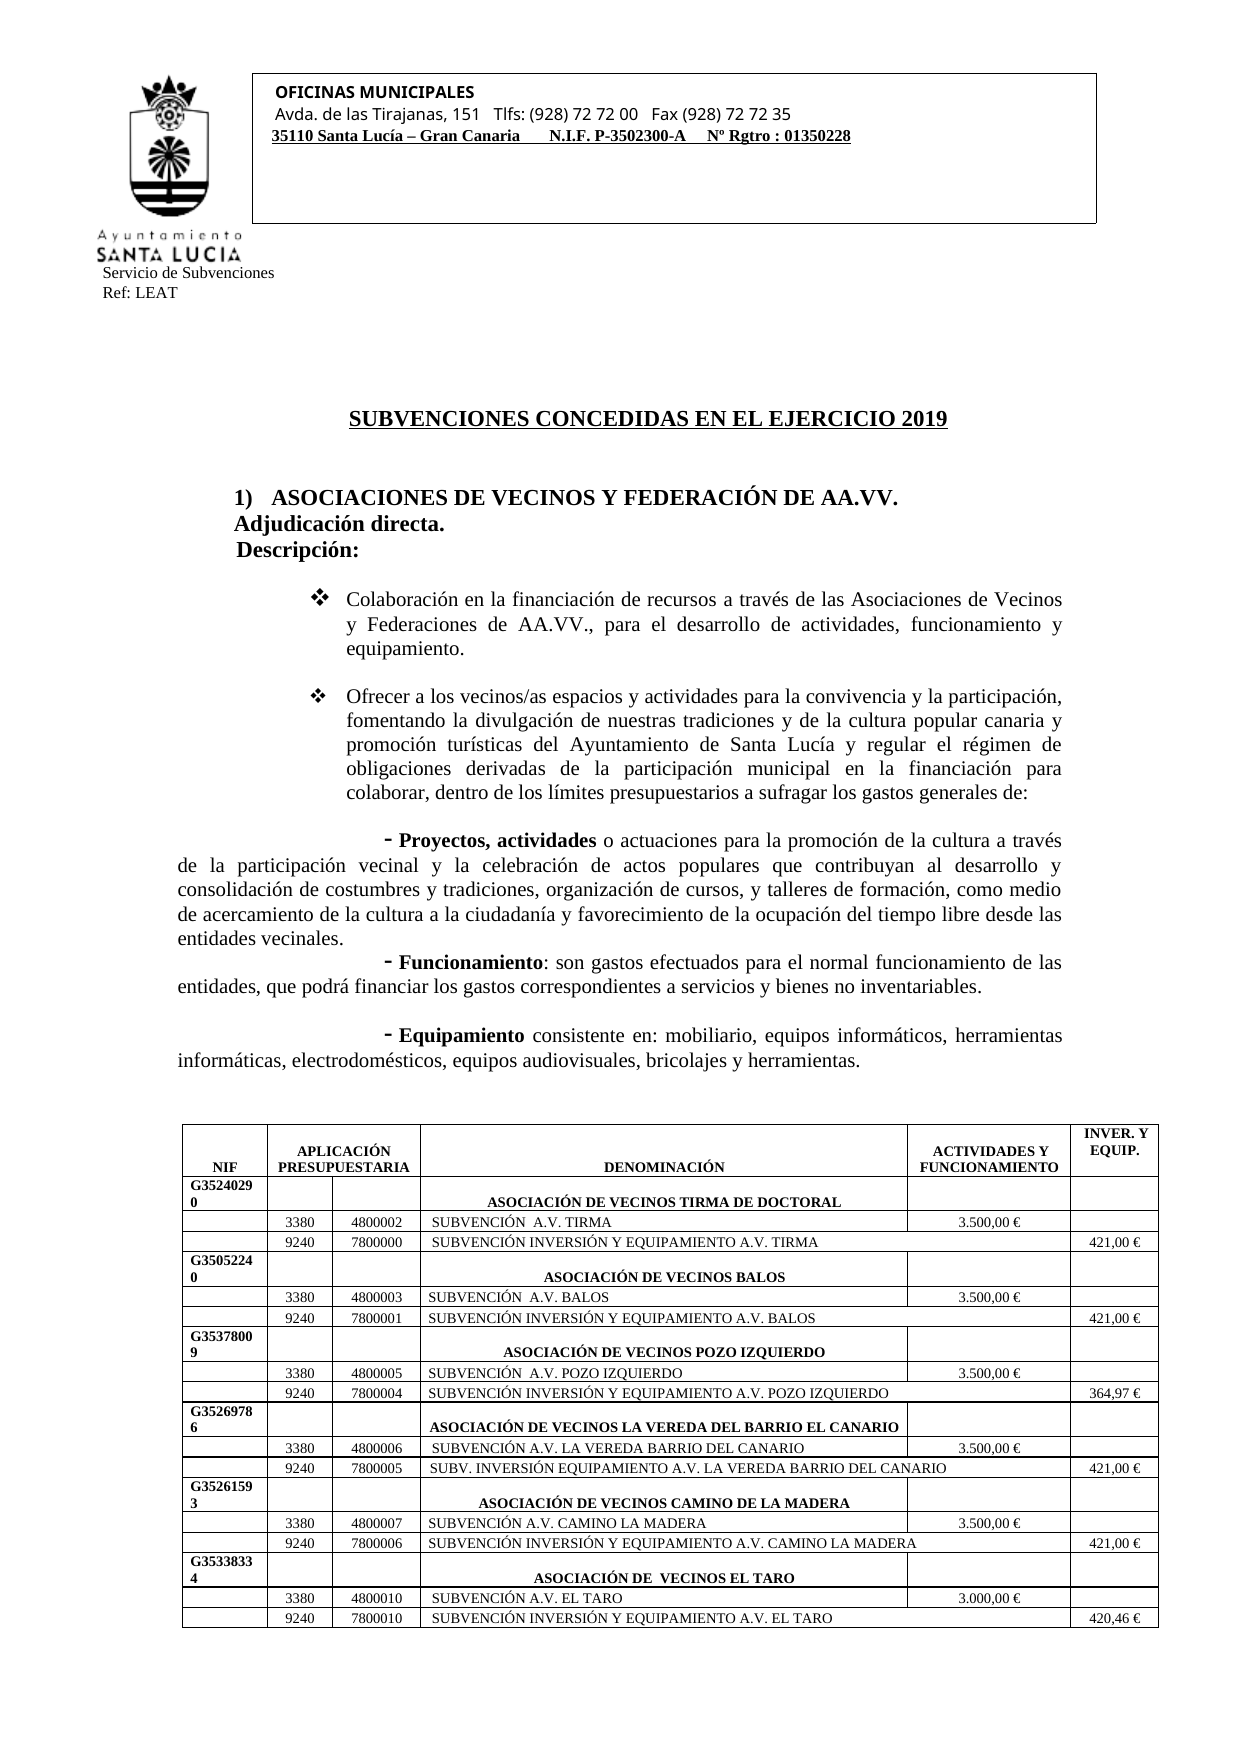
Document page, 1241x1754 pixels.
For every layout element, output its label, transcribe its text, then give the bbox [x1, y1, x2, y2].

table_cell 4800003 [333, 1287, 420, 1306]
table_cell 7800000 [333, 1232, 420, 1251]
table_cell 4800010 [333, 1588, 420, 1607]
table_cell SUBVENCIÓN A.V. POZO IZQUIERDO [421, 1362, 907, 1381]
table_cell [908, 1478, 1070, 1511]
table_cell [1071, 1437, 1158, 1456]
table_cell SUBVENCIÓN A.V. TIRMA [421, 1211, 907, 1231]
table_cell [183, 1232, 267, 1251]
list ASOCIACIONES DE VECINOS Y FEDERACIÓN DE AA.VV. [233, 484, 1063, 510]
table_header APLICACIÓN PRESUPUESTARIA [268, 1125, 420, 1176]
table_cell 9240 [268, 1307, 332, 1326]
list Colaboración en la financiación de recursos a través de las Asociaciones de Vecinos y Federaciones de AA.VV., para el desarrollo de actividades, funcionamiento y equipamiento. [308, 587, 1063, 660]
table_header INVER. Y EQUIP. [1071, 1125, 1158, 1176]
list Equipamiento consistente en: mobiliario, equipos informáticos, herramientas informáticas, electrodomésticos, equipos audiovisuales, bricolajes y herramientas. [177, 1023, 1063, 1072]
list Funcionamiento: son gastos efectuados para el normal funcionamiento de las entidades, que podrá financiar los gastos correspondientes a servicios y bienes no inventariables. [177, 949, 1063, 998]
table_cell [268, 1478, 332, 1511]
table_cell [268, 1553, 332, 1586]
table_cell [1071, 1512, 1158, 1532]
table_cell [183, 1458, 267, 1477]
table_cell SUBVENCIÓN A.V. LA VEREDA BARRIO DEL CANARIO [421, 1437, 907, 1456]
list Proyectos, actividades o actuaciones para la promoción de la cultura a través de la participación vecinal y la celebración de actos populares que contribuyan al desarrollo y consolidación de costumbres y tradiciones, organización de cursos, y talleres de formación, como medio de acercamiento de la cultura a la ciudadanía y favorecimiento de la ocupación del tiempo libre desde las entidades vecinales. [177, 828, 1063, 949]
table_cell 3380 [268, 1512, 332, 1532]
table_cell 4800007 [333, 1512, 420, 1532]
table_cell 9240 [268, 1533, 332, 1552]
table_cell SUBVENCIÓN INVERSIÓN Y EQUIPAMIENTO A.V. CAMINO LA MADERA [421, 1533, 1070, 1552]
table_cell [183, 1533, 267, 1552]
text SUBVENCIONES CONCEDIDAS EN EL EJERCICIO 2019 [177, 405, 1063, 431]
table_cell 9240 [268, 1608, 332, 1627]
table_cell 4800006 [333, 1437, 420, 1456]
table_header NIF [183, 1125, 267, 1176]
table_cell 3380 [268, 1437, 332, 1456]
table_cell 3.500,00 € [908, 1211, 1070, 1231]
table_cell [268, 1403, 332, 1436]
table_cell [908, 1252, 1070, 1286]
table_cell SUBV. INVERSIÓN EQUIPAMIENTO A.V. LA VEREDA BARRIO DEL CANARIO [421, 1458, 1070, 1477]
table_cell [333, 1177, 420, 1210]
table_cell [183, 1382, 267, 1401]
table_cell [268, 1327, 332, 1361]
table_cell [333, 1327, 420, 1361]
table_cell 3.500,00 € [908, 1362, 1070, 1381]
table_cell ASOCIACIÓN DE VECINOS BALOS [421, 1252, 907, 1286]
table_cell G35378009 [183, 1327, 267, 1361]
table_cell ASOCIACIÓN DE VECINOS LA VEREDA DEL BARRIO EL CANARIO [421, 1403, 907, 1436]
table_cell [908, 1327, 1070, 1361]
table_cell SUBVENCIÓN A.V. CAMINO LA MADERA [421, 1512, 907, 1532]
table_cell 7800005 [333, 1458, 420, 1477]
table_cell 9240 [268, 1382, 332, 1401]
table_cell 9240 [268, 1458, 332, 1477]
table_cell G35240290 [183, 1177, 267, 1210]
table_cell [183, 1608, 267, 1627]
table_cell SUBVENCIÓN INVERSIÓN Y EQUIPAMIENTO A.V. BALOS [421, 1307, 1070, 1326]
table_header DENOMINACIÓN [421, 1125, 907, 1176]
table_header ACTIVIDADES Y FUNCIONAMIENTO [908, 1125, 1070, 1176]
table_cell 3.500,00 € [908, 1512, 1070, 1532]
table_cell 421,00 € [1071, 1458, 1158, 1477]
table_cell [1071, 1211, 1158, 1231]
table_cell [333, 1403, 420, 1436]
table_cell [1071, 1177, 1158, 1210]
table_cell [1071, 1478, 1158, 1511]
table_cell 7800010 [333, 1608, 420, 1627]
table_cell [1071, 1252, 1158, 1286]
table_cell ASOCIACIÓN DE VECINOS TIRMA DE DOCTORAL [421, 1177, 907, 1210]
table_cell 7800006 [333, 1533, 420, 1552]
table_cell SUBVENCIÓN A.V. EL TARO [421, 1588, 907, 1607]
table_cell 3.000,00 € [908, 1588, 1070, 1607]
table_cell 3380 [268, 1362, 332, 1381]
list Ofrecer a los vecinos/as espacios y actividades para la convivencia y la participación, fomentando la divulgación de nuestras tradiciones y de la cultura popular canaria y promoción turísticas del Ayuntamiento de Santa Lucía y regular el régimen de obligaciones derivadas de la participación municipal en la financiación para colaborar, dentro de los límites presupuestarios a sufragar los gastos generales de: [308, 684, 1063, 804]
table_cell [1071, 1553, 1158, 1586]
table_cell [268, 1177, 332, 1210]
table_cell 7800004 [333, 1382, 420, 1401]
table_cell [183, 1588, 267, 1607]
table_cell 4800002 [333, 1211, 420, 1231]
table_cell G35052240 [183, 1252, 267, 1286]
table_cell [183, 1211, 267, 1231]
table_cell 364,97 € [1071, 1382, 1158, 1401]
table_cell 4800005 [333, 1362, 420, 1381]
text Adjudicación directa. [177, 510, 1063, 537]
table_cell [908, 1553, 1070, 1586]
table_cell ASOCIACIÓN DE VECINOS EL TARO [421, 1553, 907, 1586]
table_cell [183, 1512, 267, 1532]
table_cell 421,00 € [1071, 1307, 1158, 1326]
table_cell 9240 [268, 1232, 332, 1251]
table_cell [183, 1287, 267, 1306]
table_cell G35269786 [183, 1403, 267, 1436]
table_cell 3.500,00 € [908, 1437, 1070, 1456]
table_cell 3.500,00 € [908, 1287, 1070, 1306]
table_cell G35261593 [183, 1478, 267, 1511]
table_cell [333, 1553, 420, 1586]
table_cell 3380 [268, 1588, 332, 1607]
table_cell 420,46 € [1071, 1608, 1158, 1627]
table_cell [268, 1252, 332, 1286]
table_cell [333, 1478, 420, 1511]
table_cell SUBVENCIÓN INVERSIÓN Y EQUIPAMIENTO A.V. EL TARO [421, 1608, 1070, 1627]
table_cell [333, 1252, 420, 1286]
table_cell SUBVENCIÓN INVERSIÓN Y EQUIPAMIENTO A.V. TIRMA [421, 1232, 1070, 1251]
table_cell [1071, 1403, 1158, 1436]
table_cell [1071, 1588, 1158, 1607]
table_cell ASOCIACIÓN DE VECINOS POZO IZQUIERDO [421, 1327, 907, 1361]
table_cell 421,00 € [1071, 1232, 1158, 1251]
table_cell G35338334 [183, 1553, 267, 1586]
table_cell [1071, 1327, 1158, 1361]
table_cell ASOCIACIÓN DE VECINOS CAMINO DE LA MADERA [421, 1478, 907, 1511]
table_cell 7800001 [333, 1307, 420, 1326]
table_cell [1071, 1287, 1158, 1306]
table_cell [908, 1177, 1070, 1210]
table_cell [183, 1307, 267, 1326]
table_cell 421,00 € [1071, 1533, 1158, 1552]
table_cell SUBVENCIÓN INVERSIÓN Y EQUIPAMIENTO A.V. POZO IZQUIERDO [421, 1382, 1070, 1401]
table_cell [908, 1403, 1070, 1436]
table_cell 3380 [268, 1211, 332, 1231]
table_cell 3380 [268, 1287, 332, 1306]
table_cell [1071, 1362, 1158, 1381]
table_cell SUBVENCIÓN A.V. BALOS [421, 1287, 907, 1306]
list Descripción: [177, 537, 1063, 563]
table_cell [183, 1437, 267, 1456]
table_cell [183, 1362, 267, 1381]
